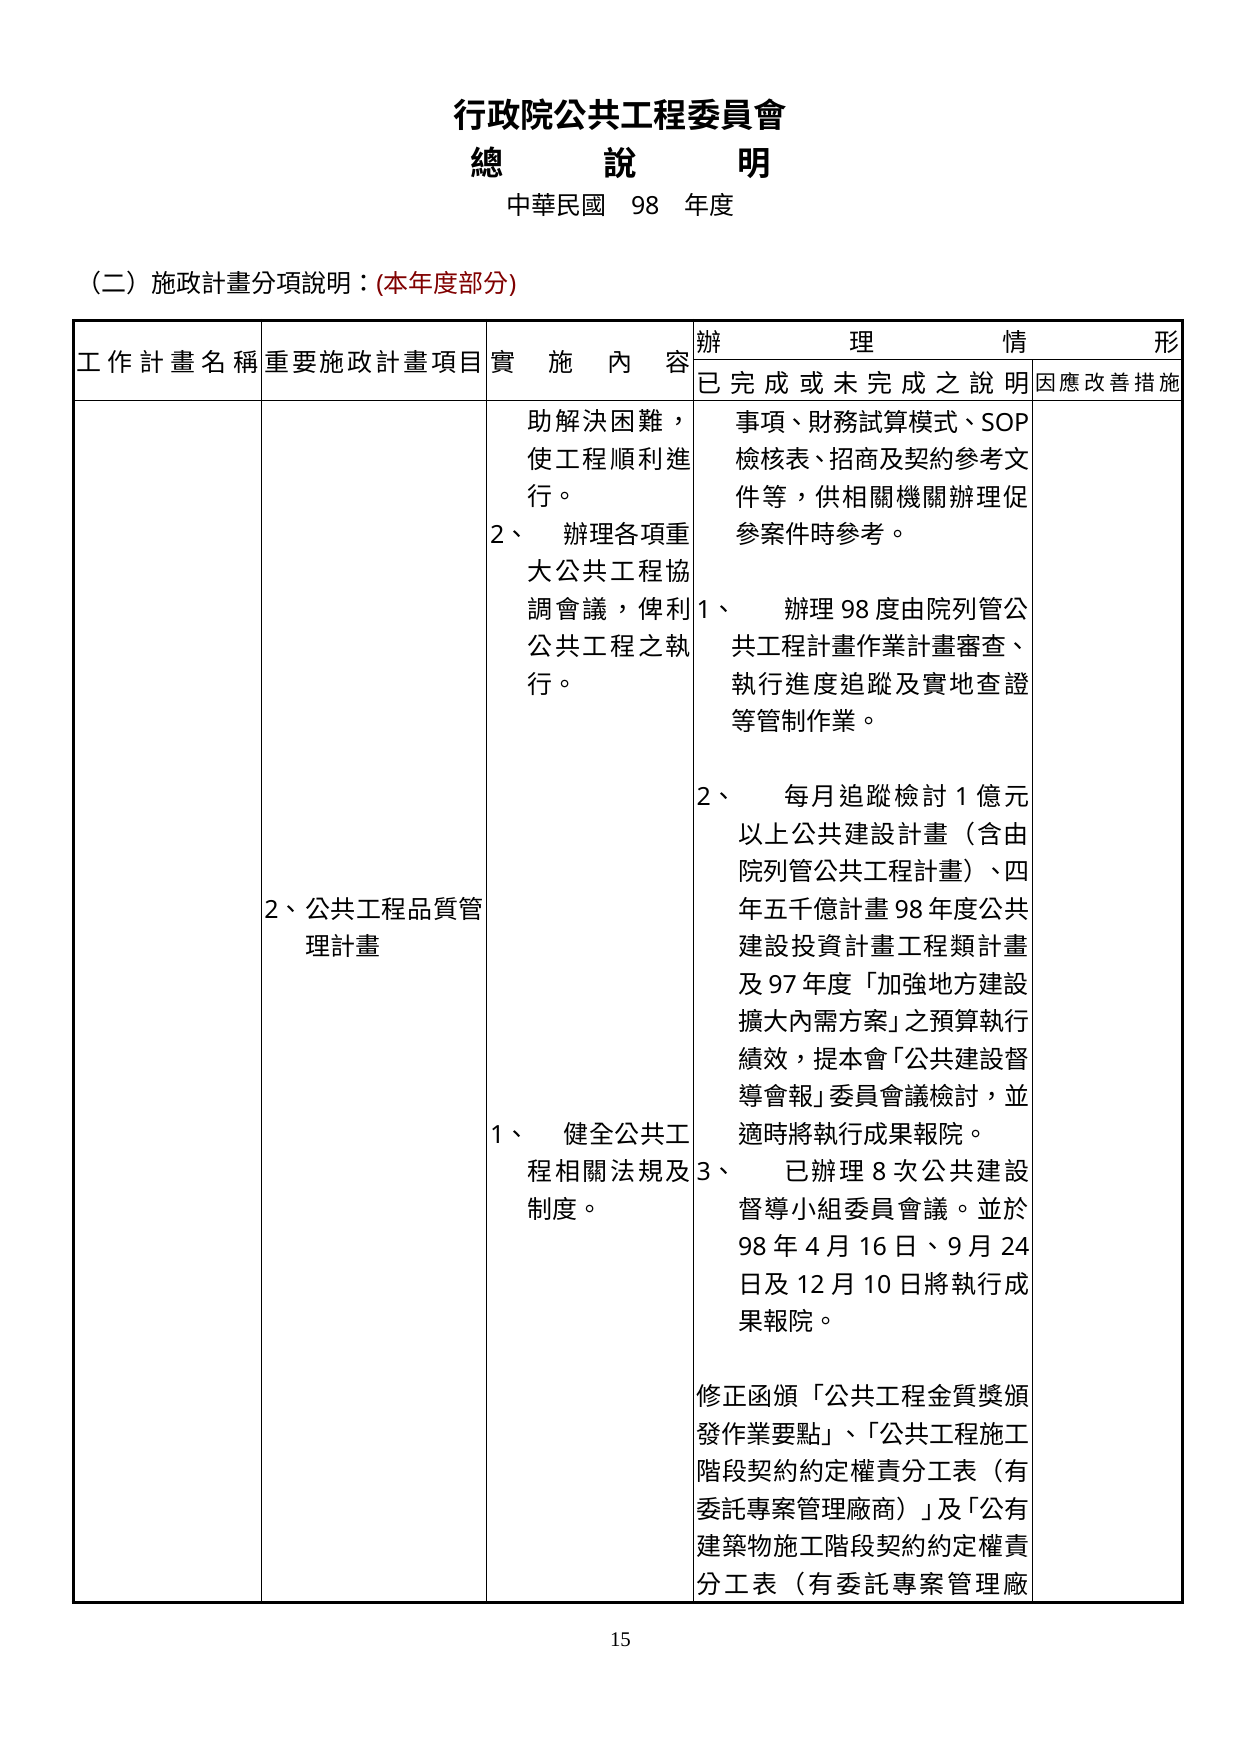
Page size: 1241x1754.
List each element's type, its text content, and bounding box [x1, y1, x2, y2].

table_cell [1033, 401, 1181, 1601]
table_cell 工作計畫名稱 [75, 322, 261, 400]
table_cell 1、適時檢討修訂採購法相關法規及各式標準作業範例，協助各機關解決適用疑義。 2、辦理政府採購法令宣導及教育訓練，增進採購人員業務專識，並建立採購專業人員管理制度。 3、加強督考各機關辦理採購情形，防杜採購違失。 4、健全公共工程法規及制度，建立營建物價公平合理之漲跌調整機制 5.建立政府採購電子化。 6、推動第2代政府電子採購網。 1、研修技師、工程技術顧問公司及工程技術服務管理法規命令與行政規則。 2、強化公共工程規劃、設計及監造廠商與從業人員之專業責任及倫理規範 3、輔導工程技術顧問業健全發展推動亞太工程師計畫協助技師跨國執業 4、辦理技師證照及工程技術顧問公司登記管理與技師訓練活動核備 辦理相關理念講習訓練，學員對訓練內容及成效之滿意度 提昇永續公共工程（及生態工程）入口網站使用滿意度 永續公共工程宣導成效 輔導辦理永續公共工程示範案例 1.辦理民間參與公共建設金擘獎、更新維護資訊系統 2.辦理民間參與公共建設訓練推廣、輔導查核事宜 3.補助主辦機關辦理促參計畫所需獎補助計畫 4.研修促參法規 辦理列管公共工程計畫之追蹤管考並協助解決困難，使工程順利進行。 辦理各項重大公共工程協調會議，俾利公共工程之執行。 健全公共工程相關法規及制度。 辦理品質查核與績效考核，落實工程施工查核小組機制。 推動工程品質提升之輔導與觀摩。 加強培育品管人才。 辦理優良公共工程複評及頒獎。 落實推動全民監督公共工程實施方案，強化品質查核，辦理績效考核及宣導相關活動。 建置及維護列管重大公共工程管理資訊系統、整合公共工程管理資訊系統。 辦理活化閒置公共設施推動方案、全面清查現有之閒置公共設施。 執行推動道路平整方案。 [487, 401, 693, 1601]
table_cell 1、落實政府採購法之施行 2、研訂技師管理法規、制度及輔導技術專業服務之發展。 1、辦理永續公共建設推廣及訓練 2、促進民間參與公共建設業務 辦理列管公共工程計畫執行督導協調 公共工程品質管理計畫 [262, 401, 486, 1601]
table_cell [75, 401, 261, 1601]
table_header （二）施政計畫分項說明：(本年度部分) [73, 228, 1182, 319]
table_cell 修正發布「採購專業人員資格考試訓練發證及管理辦法」、「中央機關共同供應契約集中採購實施要點」、「特別採購招標決標處理辦法」、「招標期限標準」、「投標廠商資格與特殊或巨額採購認定標準」5項子法。 修正或函頒「財物採購契約範本」、「勞務採購契約範本」、「工程採購契約範本」、「統包工程採購契約範本」、「公共工程專案管理契約範本」、及「公共工程技術服務契約範本」，供各機關參考利用。 舉辦4場次「政府採購問題座談會」，計有907人參加。 委託訓練機構辦理採購專業人員之基礎訓練及進階訓練共167班，計10,926人參訓，取得採購專業人員資格者逾8,475人。 編印「政府採購法令彙編」2萬冊。 執行各機關決標資料查核，抽查件數計182件，其中洽機關檢討說明66件，移中央採購稽核小組深入稽核者計4件。 督促及審查各機關依法提報巨額採購使用情形及其效益分析計2,069件。其中經本會列為重大案件需作效益評估者為8件 1.針對97年下半年營造物價急遽下跌等事宜，辦理相關措施： (1)研訂並報行政院函頒「機關已訂約工程因應營建物價下跌之物價指數門檻調整處理原則」。 (2)訂頒「投標標價不適用招標文件所定物價指數調整條款聲明書範本」，供廠商投標時自行選擇是否於得標後不適用物價指數調整規定。 2.建置及維護政府採購評選委員會專家學者建議名單資料庫： (1)修正「專家學者建議名單資料庫建置及除名要點」。 (2)函頒「採購評選委員切結書」格式，供機關參辦並藉以導正委員對職責的認知。 3.訂頒「縮短公共工程工期之招標決標策略」，臚列5種可行之策略，針對尚未招標決標之公共工程，機關得視採購特性及實際需要，參考該策略內容辦理，給付趕工獎勵金，以縮短公共工程之工期。 4.參考國際顧問工程師協會(簡稱FIDIC)施工契約一般條款，修正「工程採購契約範本」。 5.函頒「統包工程採購契約範本」及「公共工程專案管理契約範本」，以利機關辦理統包工程及專案管理技術服務案件參考。 6.函頒「依政府採購法施行細則第63條辦理冷凍空調工程之參考方式」，供各機關辦理冷凍空調工程時，可參考訂定招標文件，以提高空調系統能源使用效率。 7.為傾聽各基層機關聲音， 98年分北、中、南、東四區辦理8場「公共建設座談會」，以面對面溝通之方式與基層人員進行交流，發掘實際執行之問題並協助解決，參與人數超過1,000人，獲各界好評。 1、積極推動政府採購電子化，推動招決標公告，建構公開化透明化採購環境，98年公告招標資訊27萬餘筆，網路查詢超過1,398萬人次。 2、發行「政府採購公報」：每上班日出版「政府採購公報」，統一公告政府採購資訊，全年共計出版254期。 3、推動電子領標，提供廠商24小時經由網路領標，減輕廠商往返人力及時間成本，97年機關上傳招標案26萬餘件，廠商領標數114萬餘次，機關提供電子領標之案件比例99.6％，節省機關及廠商費用超過10億元。 4、推廣共同供應契約電子訂購，利用網路訂購32萬餘筆，金額超過335億元，有效提升政府採購效能。 5、政府電子採購網新闢「優先採購」專區，提供身心障礙團體查詢政府機關優先採購招標資訊。 6、新增「政府採購標案預告」功能，依世界貿易組織(WTO)政府採購協定(GPA)辦理之採購案件，可以依該協定辦理標案預告，縮短等標期。 7、建置四年五千億網站，提供四年五千億計畫相關內容，藉由網站提供更多的資訊，以加速四年五千億計畫的推動。 8、新增「災區重建工程案件查詢」功能，俾利廠商優先僱用災區失業者，並於本會全球資訊網建置莫拉克颱風復建專區，以利民眾查詢。 9、每月發行公共工程電子報。 10、本會機房通過ISO27001資安複評驗證。 1、完成第2代政府電子採購網建置、移轉及上線作業。 2、正式發行政府採購公報電子版，以節能減碳。 3、完成與經濟部商業司系統介接，增加拒絕往來廠商更名及分公司之查詢，俾利機關開標審查廠商資格。 4、完成決標公告與「技師與工程技術顧問公司系統」及「營造業資料查詢系統」介接功能，透過系統自動檢核技師、技術顧問公司或營造業有無已註銷、受停業處分或未登記之情形。 5、提供廠商免帳號登入即可查詢招標公告及電子領標。 6、提供廠商個人化服務，可追蹤標案，包括開標、決標、流廢標或更正公告，並提供喜愛的機關、關心的廠商等服務。 7、招標公告及電子領標整合為單一系統，簡化廠商電子領標程序。 8、提供無障礙網頁；身障團體購買加值服務7折優惠。 9、提供英文公告、標案預告及英文版電子領標，與國際接軌。 10、電子領標代收文件費從10%降至5%；共同供應契約以信用卡付款，銀行刷卡手續費從0.63%降至0.46%。 1、98年6月15日會銜交通部公告「交通運輸纜車工程」實施技師簽證，並訂定簽證實施範圍與項目，提高纜車相關工程之品質及確保公共安全。 2、研修「環境工程技師簽證規則」，就環工技師辦理簽證之行為規範、應盡責任、工作底稿及簽證紀錄申報之規定予以全盤檢討修正，會銜環保署陳報行政院審議。 3、訂定發布「工程技術顧問公司許可登記收費標準」及「技師證書及執業執照證照費收費標準」，配合政府調降證照費政策，減輕技師申請費用負擔。 4、通函「機關自辦應實施技師簽證之公共工程設計、監造作業適用公共工程專業技師簽證規則相關疑義說明」，使機關自辦技師簽證明確化。 5、發布「技師法第16條規定技師應簽署並加蓋執業圖記之執行原則」行政規則之解釋令，以正面表列明定技師應依法簽署之方式及內容，使機關及技師有所遵循。 1、加強查核及提升技術服務廠商履約品質： 查核工程技術顧問公司是否符合顧管條例規定（共糾正計79家違反規定之公司）。 辦理97年地方政府卡玫基、辛樂克等風災復建工程現地訪查，並發函督正工程顧問公司業務（共計11場訪查，發函督正計11家）。 加強稽核營業狀況案量異常及低價搶標案件之技術服務廠商（共辦理17場稽核會議，1件移送技師懲戒，1件公司申請註銷）。 查核丙等經機關函送技師懲戒之案件（共計2件）。 檢討顧問公司所聘執業技師出境超過6個月者是否有在國內執業情形（共計4家）。 違反營造業法規定受停業處分之技師案件列管（共計14位）。 2、辦理技師懲戒案件，98年度各界（包括機關、民眾）函送懲戒案件計25件；技師懲戒委員會98年度計審結22件，各案均符合案件處理時效，審結之22案提起覆審3案，提起覆審率為13.64%。 與技師公會共同規劃舉辦工程倫理講習會14場，參加人數約701人。 配合推動「服務業發展方案」新興服務業-「工程及相關技術服務業」之具體措施，研訂「如何協助營建業進軍海外市場分析報告」及「提升工程相關產業國際競爭力政策白皮書」。 研擬「強化駐外單位協助蒐集海外工程相關產業商情資訊計畫」，俾請外交部與經濟部駐外單位協助辦理，將提報本會委員會議，完成跨部會溝通。 研擬「對業務異常之工程技術顧問公司及技師事務所業務檢查暨輔導實施計畫」，召開會議研討，函請各技師公會提供意見。 委託財團法人中國生產力中心辦理「建立機關委託技術服務履約績效評鑑及管理機制」專業服務案，研擬建立技術服務廠商履約績效履歷制度。 研訂「公共工程技術服務品質提升方案」，提出「改善執業環境」、「建立專業規範」及「加強管理措施」三大策略及具體作法。 補助中國工程師學會辦理中華台北亞太工程師監督委員會98年工作計畫，計補助經費2,870,104元： (1)98年6月17日經國際工程師流通論壇（EMF）審查通過為正式會員，並取得2011年國際工程大會之主辦權。 (2)98年10月中國工程師學會與馬來西亞工程師學會（IEM）簽訂「會員資格相互認許合作協議」。 (3)98年審查認證8位亞太工程師。 1、已完成技師證照核發與工程技術顧問公司許可、登記作業： (1)技師證書：399件 (2)技師執業執照：1,411件 (3)工程技術顧問公司許可（含變更許可事項）：141件 (4)工程技術顧問公司登記（含新核發、換發及註銷登記證）：167件 2、辦理技師訓練活動申請核備案件同意備查562件。 98年度辦理30班次永續公共工程講習班，學員問卷調查結果有66％表示滿意，9％表示非常滿意，合計75％。 使用者對網站內容之滿意度79.1％。 對於參與本會辦理講習之學員，以問卷瞭解其對永續公共工程之瞭解程度、看法及對於未來工作實務上的落實意願，綜合分析本會對永續公共工程之宣導成效，並以98年之結果（66.8％）作為未來目標值的比較基礎，逐年提高工程界對永續公共工程的瞭解。 本會98年辦理2場工程觀摩行程，參與人員滿意度為94.7%。 (1)辦理第7屆金擘獎：研修完成頒獎作業要點，辦理完成受理申請、現勘、評選、頒獎活動及專輯製作事宜，活動專輯並函送各機關推廣成功經驗。 (2)委託更新促參資訊平台系統，強化列管及資訊交流功能，完成1、2代平台系統資料移轉、新增英文公告、公報上傳調整為XML傳送機制及政治獻金不得捐贈者資料介接等功能。 1、 98年度總計辦理44場次教育訓練及啟案輔導座談會(參與人次約有1,586人)。 2、「促參專業輔導暨服務提供機制」案，協助各部會啟發69件促參案，協助完成14案預評估作業，協助可行及先期書面審查14案，協助公告招商作業24案，協助議約4案，協助簽約4案，協助履約管理8案，協助民間自提案1案，共協助138案。 3、每季辦理訪視輔導及督導查核件數2件，追蹤限期改善事項之辦理情形，並按季彙整各主辦機關辦理訪查之情形及改善事項改善情形，本年度共辦理9件。 4、辦理「民間參與公共建設案件列管、考核與獎勵等相關作業」案，。 本會補助各機關辦理促參案件前置作業之工作事項，涵括促參案件計畫之可行性評估、先期規劃、招商、公告、甄審、議簽約等，本年度計補助23件，補助金額3,709萬元。 1、研提促參法修法草案，立法院審議中。 2、修正促參法施行細則，並於98年4月24日函頒實施。 3、結合各相關法令，完成外(陸)資投資公共建設之流程簡化，化解申請疑難。 4、研修及建置相關作業指導及參考範本，包括促參注意事項、財務試算模式、SOP檢核表、招商及契約參考文件等，供相關機關辦理促參案件時參考。 辦理98度由院列管公共工程計畫作業計畫審查、執行進度追蹤及實地查證等管制作業。 每月追蹤檢討1億元以上公共建設計畫（含由院列管公共工程計畫）、四年五千億計畫98年度公共建設投資計畫工程類計畫及97年度「加強地方建設擴大內需方案」之預算執行績效，提本會「公共建設督導會報」委員會議檢討，並適時將執行成果報院。 已辦理8次公共建設督導小組委員會議。並於98年4月16日、9月24日及12月10日將執行成果報院。 修正函頒「公共工程金質獎頒發作業要點」、「公共工程施工階段契約約定權責分工表（有委託專案管理廠商）」及「公有建築物施工階段契約約定權責分工表（有委託專案管理廠商）」、「推動公共工程品質查核措施改進方案作業手冊」、「工程施工查核小組績效考核作業要點」及「辦理原住民族地區公共工程注意事項」等重要法規。 辦理98年度工程品質查核，共完成212件，其中含查核振興經濟方案工程70件。 辦理27個中央及25個地方主管機關工程施工查核小組之97年度第4季季報之績效考核書面審查、特殊績效審查及複評。另辦理98年度第1至第3季季報之績效考核書面審查。 會同財團法人全國認證基金會(TAF)，訪查8間材料實驗室之運作情形，並與TAF聯合召開檢討會。 辦理6場次之「公共工程品質研討及觀摩會」，共518人次參加。 辦理「提升原住民地區公共工程品質座談會」2場次；另與原民會合辦「原鄉監工人員基礎訓練班」及「丙級鋼筋技術士原住民專班」各1梯次，參訓人員共63人。 辦理「加強專案管理與現場監造作業訓練講習」9場次，參與受訓人員計2,283人，加強工程承辦人履約管理能力。 辦理「加強政府公共工程人員清廉度訓練講習」8場次，參與受訓人員計 623人。 持續委託代訓機構辦理品管班及回訓班，98年度辦理品管班114期，共4,764人參訓；回訓班277期，共10,988人參訓。 抽查品管班暨回訓班代訓機構教學品質20場次。 完成品管訓練、機電回訓及機電品管班之教材。 辦理「提升公有建築物工程品質訓練班」及「公共工程監工人員基礎訓練班」共計130人參加。 第10屆金質獎活動，因莫拉克颱風重創南部地區而停辦，相關經費因移緩濟急，移作原行政院核定之本會「振興經濟擴大公共建設投資計畫」案之加強查核使用，不動用行政院第二預備金。 辦理完成第九屆公共工程金質獎優良公共工程專輯編印，並分送各機關效法及參考。 辦理全民監督公共工程實施方案檢討會及考核小組會議。 辦理97度執行績效優良機關及民眾頒獎活動。 98度全民督工通報案件共計3,518件，已處理3,482件。 於年度開始規劃建置管理資訊系統，訂定各欄位之定義及撰擬填報須知，並通知相關機關上網登錄各項計畫之基本資料與每月執行進度等，俾利追蹤管制。 建置「四年五千億計畫管理系統」，追蹤管制執行進度。 召開5次行政院活化閒置公共設施專案小組會議。及12次活化閒置公共設施工作小組會議，逐案檢討活化辦理情形。 截至98年12月底，專案小組列管案件累計155件，其中120件已達活化標準解除列管，繼續列管35件（包含低度使用15件、完全閒置20件） 分析列管之閒置公共設施案件，並彙整計畫執行各階段防範注意事項，並函請行政院各部會行處局署及各縣市政府於補助、審查或執行計畫時確實參照辦理，以提高公共設施之使用，避免再新增閒置案件。 為使道路及管線管理機關落實道路路面管理維護權責，提昇道路路面平整度，本會研擬「推動道路平整方案」，並奉行政院97年10月20日核定實施。 組成跨部會及各縣市政府之路平專案推動督導小組，按月召開會議列管各項制度面及執行面推動項目執行情形，並協調解決可能遭遇問題。 [694, 401, 1032, 1601]
table_cell 辦理情形 [694, 322, 1181, 359]
table_cell 因應改善措施 [1033, 360, 1181, 400]
table_cell 實施內容 [487, 322, 693, 400]
table_cell 已完成或未完成之說明 [694, 360, 1032, 400]
table_cell 重要施政計畫項目 [262, 322, 486, 400]
